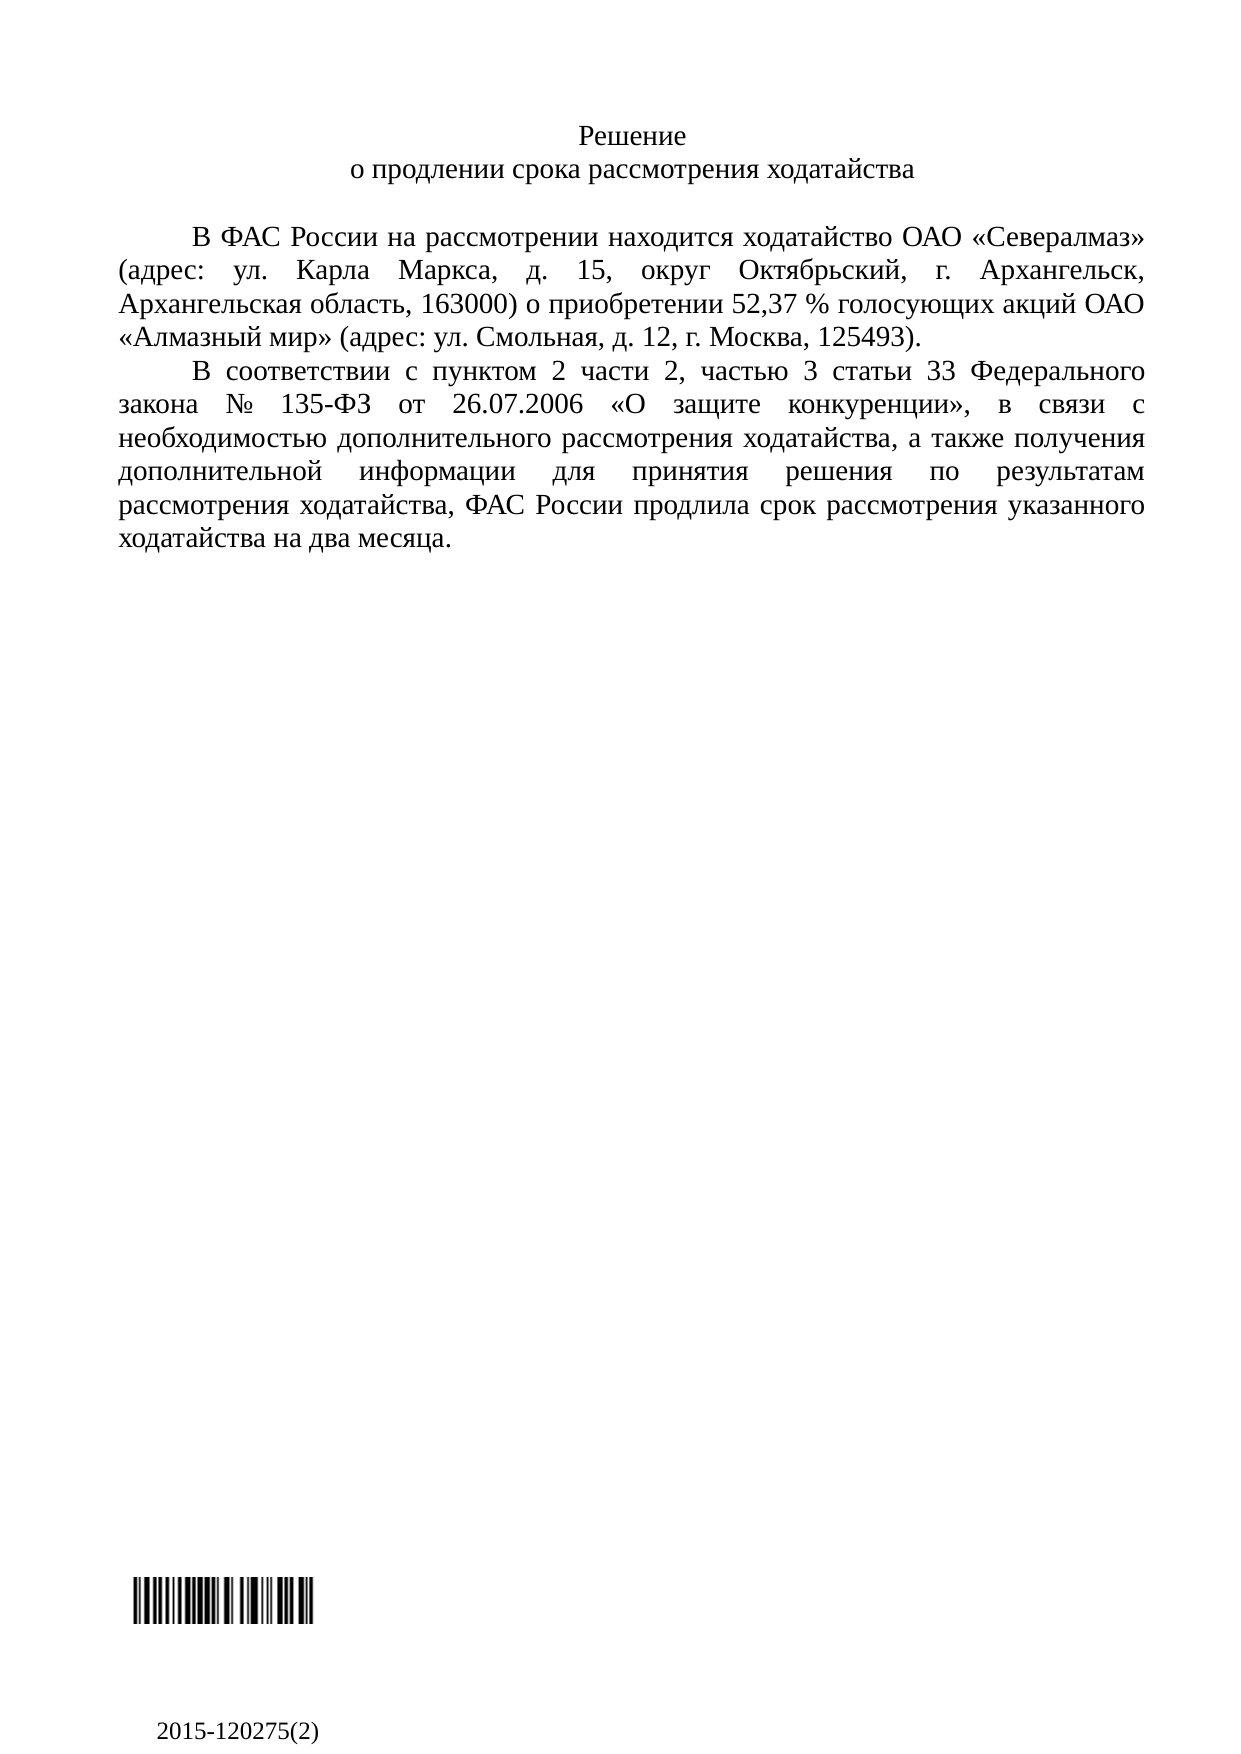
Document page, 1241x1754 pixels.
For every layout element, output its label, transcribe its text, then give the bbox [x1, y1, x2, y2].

text В соответствии с пунктом 2 части 2, частью 3 статьи 33 Федерального закона № 135-ФЗ от 26.07.2006 «О защите конкуренции», в связи с необходимостью дополнительного рассмотрения ходатайства, а также получения дополнительной информации для принятия решения по результатам рассмотрения ходатайства, ФАС России продлила срок рассмотрения указанного ходатайства на два месяца. [118, 353, 1146, 554]
text Решение [118, 118, 1146, 152]
picture [118, 1577, 331, 1624]
text о продлении срока рассмотрения ходатайства [118, 152, 1146, 185]
text В ФАС России на рассмотрении находится ходатайство ОАО «Севералмаз» (адрес: ул. Карла Маркса, д. 15, округ Октябрьский, г. Архангельск, Архангельская область, 163000) о приобретении 52,37 % голосующих акций ОАО «Алмазный мир» (адрес: ул. Смольная, д. 12, г. Москва, 125493). [118, 219, 1146, 353]
